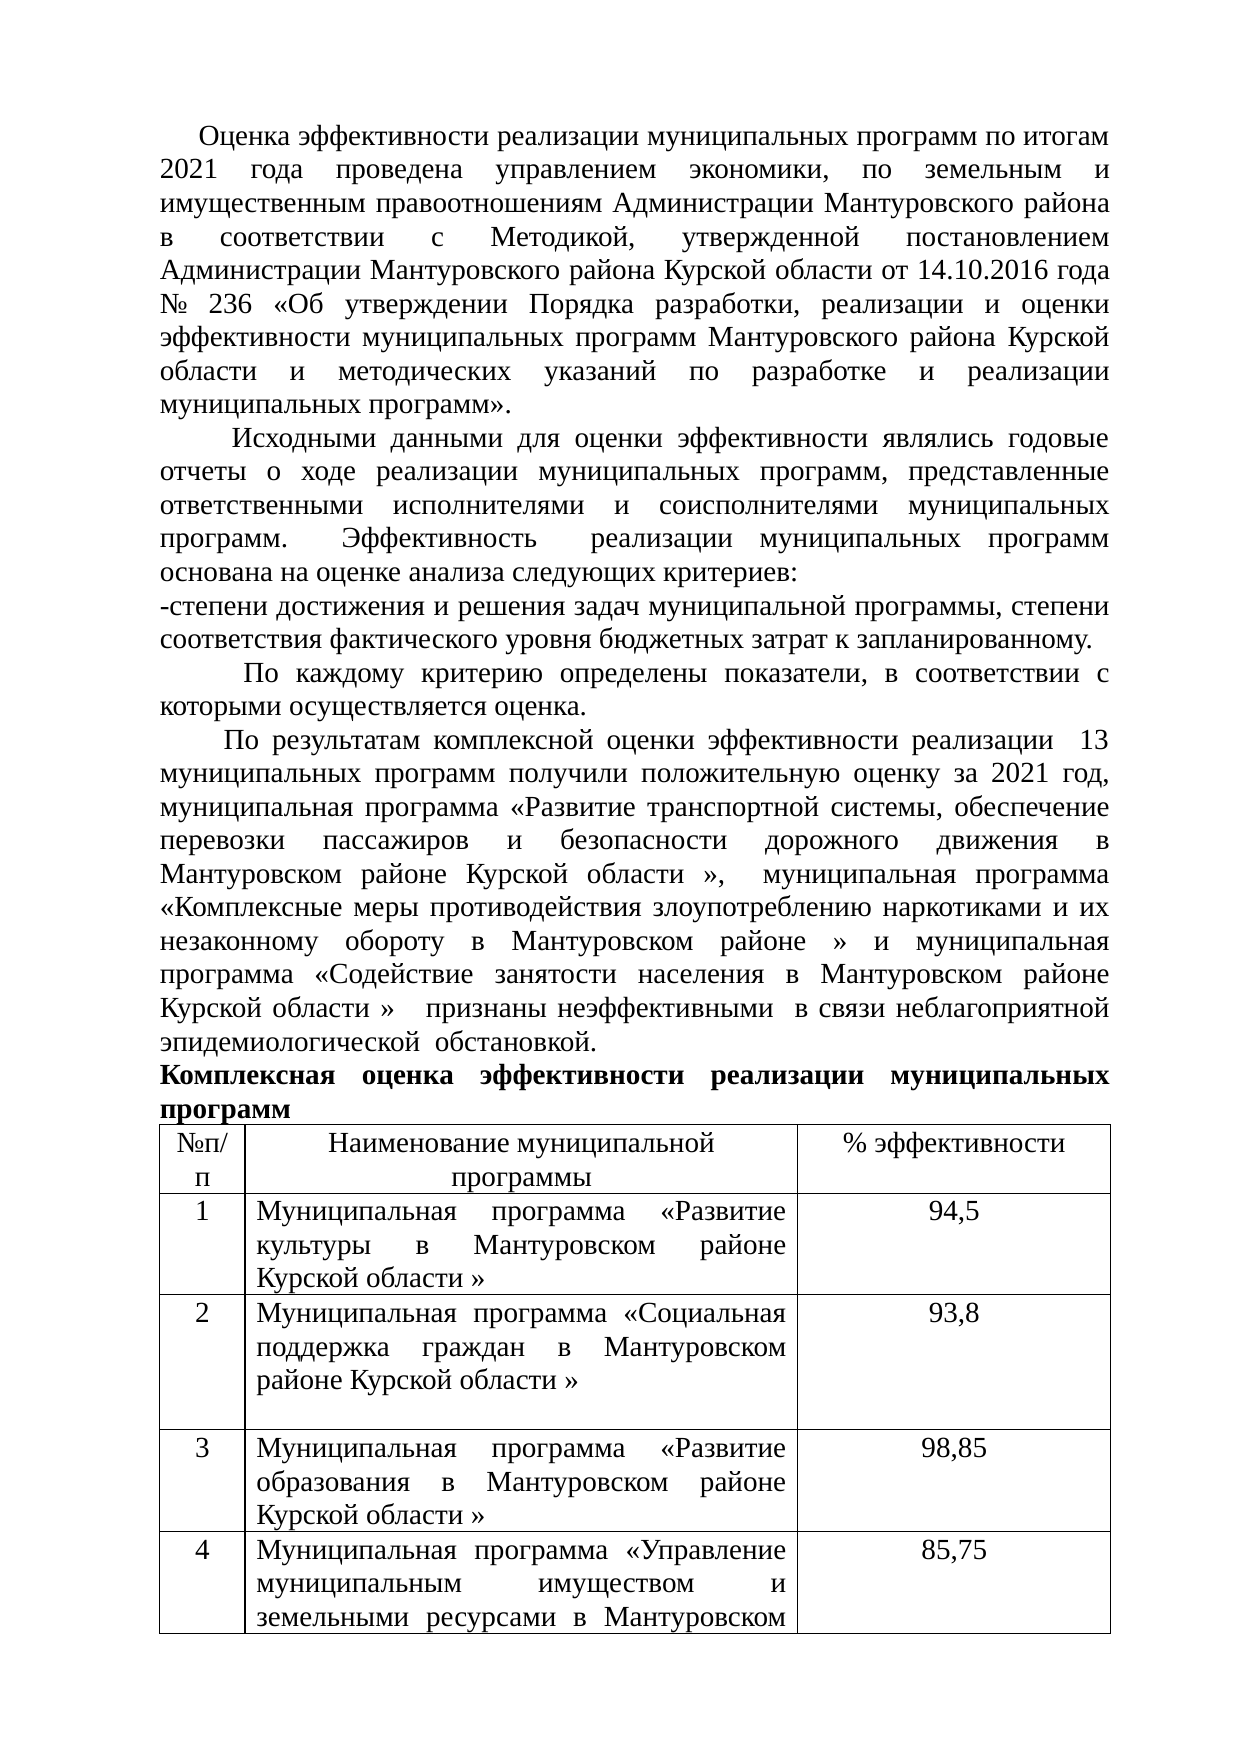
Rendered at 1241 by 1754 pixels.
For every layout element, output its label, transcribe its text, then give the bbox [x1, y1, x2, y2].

table_cell 93,8 [798, 1295, 1110, 1429]
text По результатам комплексной оценки эффективности реализации 13 муниципальных программ получили положительную оценку за 2021 год, муниципальная программа «Развитие транспортной системы, обеспечение перевозки пассажиров и безопасности дорожного движения в Мантуровском районе Курской области », муниципальная программа «Комплексные меры противодействия злоупотреблению наркотиками и их незаконному обороту в Мантуровском районе » и муниципальная программа «Содействие занятости населения в Мантуровском районе Курской области » признаны неэффективными в связи неблагоприятной эпидемиологической обстановкой. [159, 722, 1110, 1057]
table_cell Муниципальная программа «Развитие образования в Мантуровском районе Курской области » [246, 1430, 797, 1531]
text По каждому критерию определены показатели, в соответствии с которыми осуществляется оценка. [159, 655, 1110, 722]
table_cell 1 [160, 1194, 244, 1294]
text -степени достижения и решения задач муниципальной программы, степени соответствия фактического уровня бюджетных затрат к запланированному. [159, 588, 1110, 655]
table_header % эффективности [798, 1125, 1110, 1192]
table_cell 94,5 [798, 1194, 1110, 1294]
table_header №п/п [160, 1125, 244, 1192]
text Комплексная оценка эффективности реализации муниципальных программ [159, 1057, 1110, 1124]
text Исходными данными для оценки эффективности являлись годовые отчеты о ходе реализации муниципальных программ, представленные ответственными исполнителями и соисполнителями муниципальных программ. Эффективность реализации муниципальных программ основана на оценке анализа следующих критериев: [159, 420, 1110, 588]
text Оценка эффективности реализации муниципальных программ по итогам 2021 года проведена управлением экономики, по земельным и имущественным правоотношениям Администрации Мантуровского района в соответствии с Методикой, утвержденной постановлением Администрации Мантуровского района Курской области от 14.10.2016 года № 236 «Об утверждении Порядка разработки, реализации и оценки эффективности муниципальных программ Мантуровского района Курской области и методических указаний по разработке и реализации муниципальных программ». [159, 118, 1110, 420]
table_cell 98,85 [798, 1430, 1110, 1531]
table_cell 4 [160, 1532, 244, 1633]
table_cell Муниципальная программа «Развитие культуры в Мантуровском районе Курской области » [246, 1194, 797, 1294]
table_cell 85,75 [798, 1532, 1110, 1633]
table_cell Муниципальная программа «Социальная поддержка граждан в Мантуровском районе Курской области » [246, 1295, 797, 1429]
table_cell 3 [160, 1430, 244, 1531]
table_cell Муниципальная программа «Управление муниципальным имуществом и земельными ресурсами в Мантуровском [246, 1532, 797, 1633]
table_header Наименование муниципальной программы [246, 1125, 797, 1192]
table_cell 2 [160, 1295, 244, 1429]
